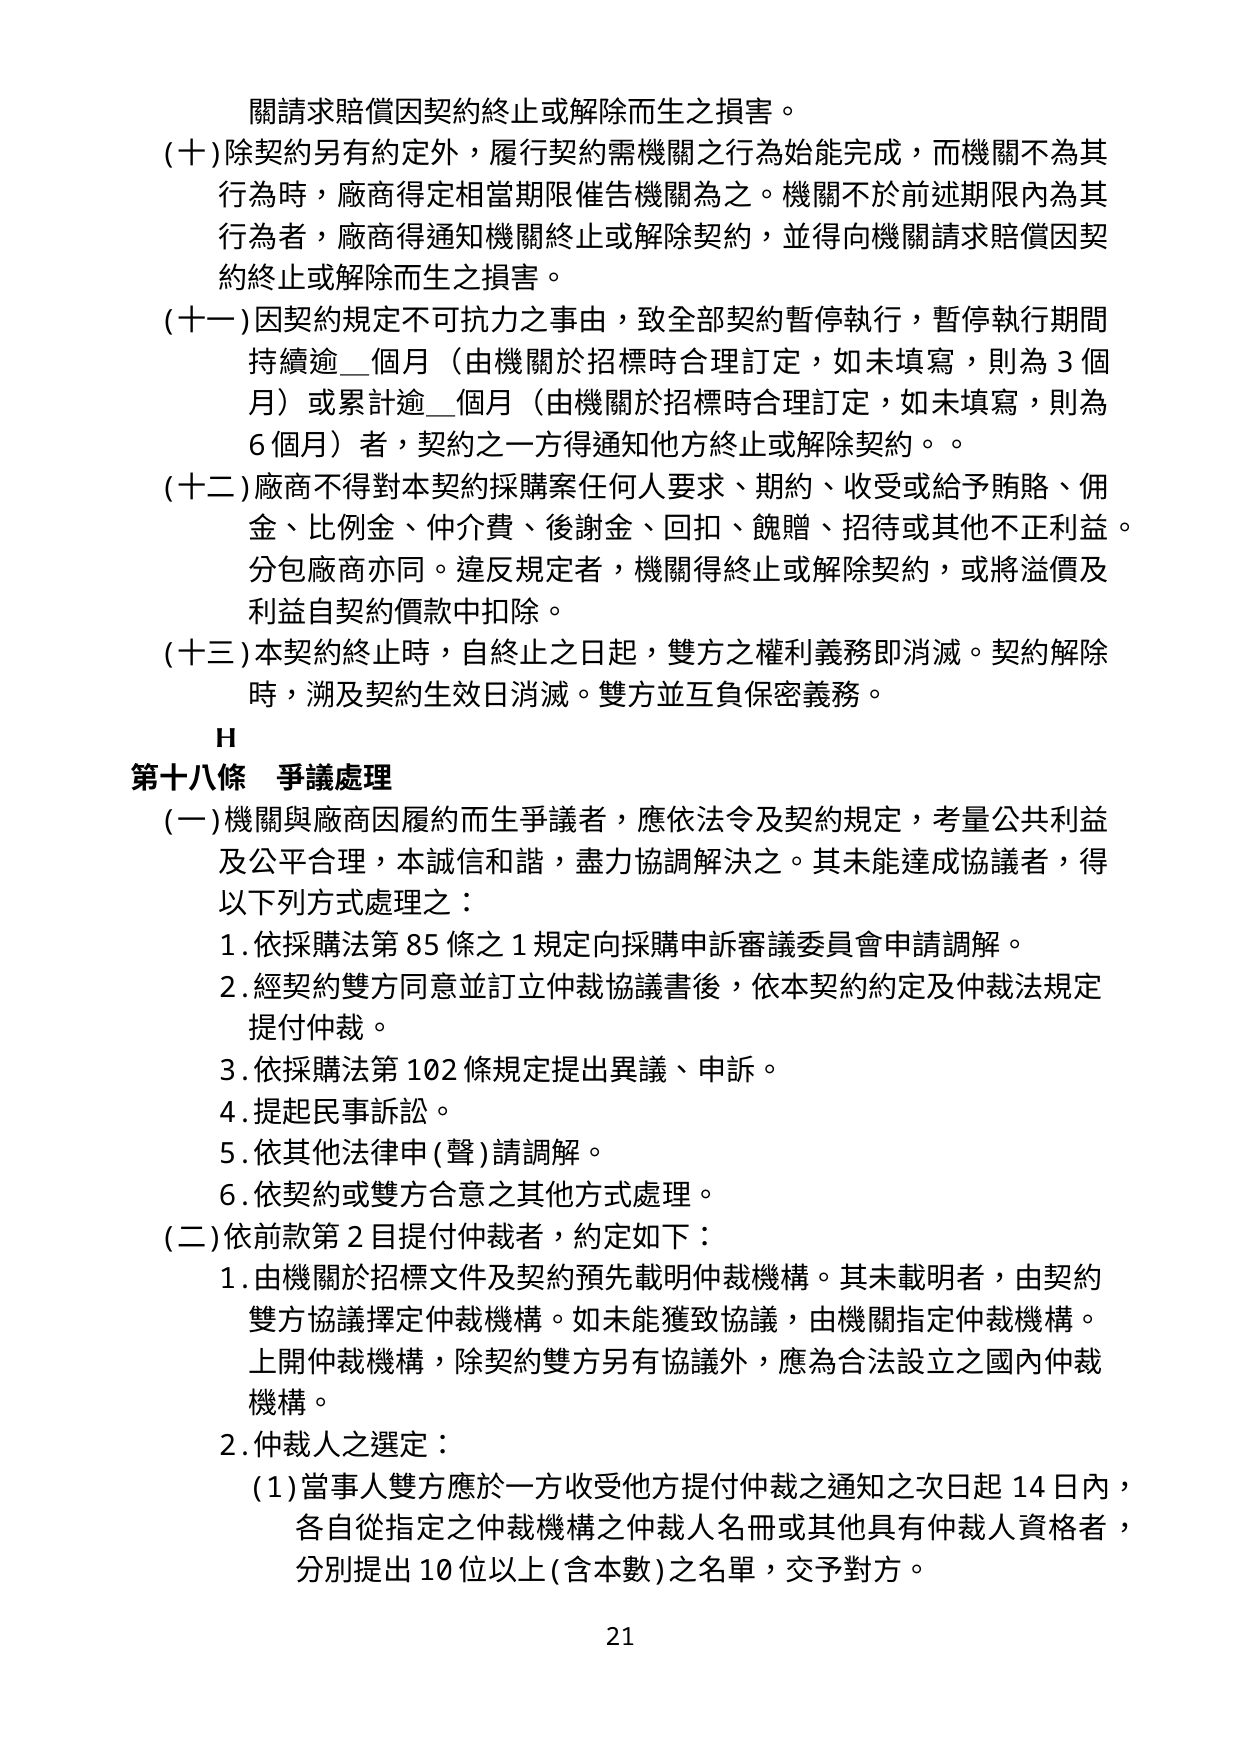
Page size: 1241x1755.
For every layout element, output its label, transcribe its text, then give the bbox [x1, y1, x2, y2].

text  [159, 714, 1110, 755]
text 6.依契約或雙方合意之其他方式處理。 [218, 1172, 1104, 1214]
text (十三)本契約終止時，自終止之日起，雙方之權利義務即消滅。契約解除時，溯及契約生效日消滅。雙方並互負保密義務。 [159, 630, 1110, 714]
text 1.依採購法第85條之1規定向採購申訴審議委員會申請調解。 [218, 922, 1104, 964]
text (十)除契約另有約定外，履行契約需機關之行為始能完成，而機關不為其行為時，廠商得定相當期限催告機關為之。機關不於前述期限內為其行為者，廠商得通知機關終止或解除契約，並得向機關請求賠償因契約終止或解除而生之損害。 [159, 130, 1110, 297]
text 1.由機關於招標文件及契約預先載明仲裁機構。其未載明者，由契約雙方協議擇定仲裁機構。如未能獲致協議，由機關指定仲裁機構。上開仲裁機構，除契約雙方另有協議外，應為合法設立之國內仲裁機構。 [218, 1255, 1104, 1422]
text (二)依前款第2目提付仲裁者，約定如下： [159, 1214, 1110, 1255]
text 2.仲裁人之選定： [218, 1422, 1104, 1464]
text 第十八條 爭議處理 [130, 755, 1110, 797]
text (一)機關與廠商因履約而生爭議者，應依法令及契約規定，考量公共利益及公平合理，本誠信和諧，盡力協調解決之。其未能達成協議者，得以下列方式處理之： [159, 797, 1110, 922]
text (1)當事人雙方應於一方收受他方提付仲裁之通知之次日起14日內，各自從指定之仲裁機構之仲裁人名冊或其他具有仲裁人資格者，分別提出10位以上(含本數)之名單，交予對方。 [248, 1464, 1110, 1589]
text (十一)因契約規定不可抗力之事由，致全部契約暫停執行，暫停執行期間持續逾＿個月（由機關於招標時合理訂定，如未填寫，則為3個月）或累計逾＿個月（由機關於招標時合理訂定，如未填寫，則為6個月）者，契約之一方得通知他方終止或解除契約。。 [159, 297, 1110, 464]
text 2.經契約雙方同意並訂立仲裁協議書後，依本契約約定及仲裁法規定提付仲裁。 [218, 964, 1104, 1047]
text 3.依採購法第102條規定提出異議、申訴。 [218, 1047, 1104, 1089]
text 5.依其他法律申(聲)請調解。 [218, 1130, 1104, 1172]
text 關請求賠償因契約終止或解除而生之損害。 [218, 89, 1104, 130]
text 4.提起民事訴訟。 [218, 1089, 1104, 1130]
text (十二)廠商不得對本契約採購案任何人要求、期約、收受或給予賄賂、佣金、比例金、仲介費、後謝金、回扣、餽贈、招待或其他不正利益。分包廠商亦同。違反規定者，機關得終止或解除契約，或將溢價及利益自契約價款中扣除。 [159, 464, 1110, 630]
